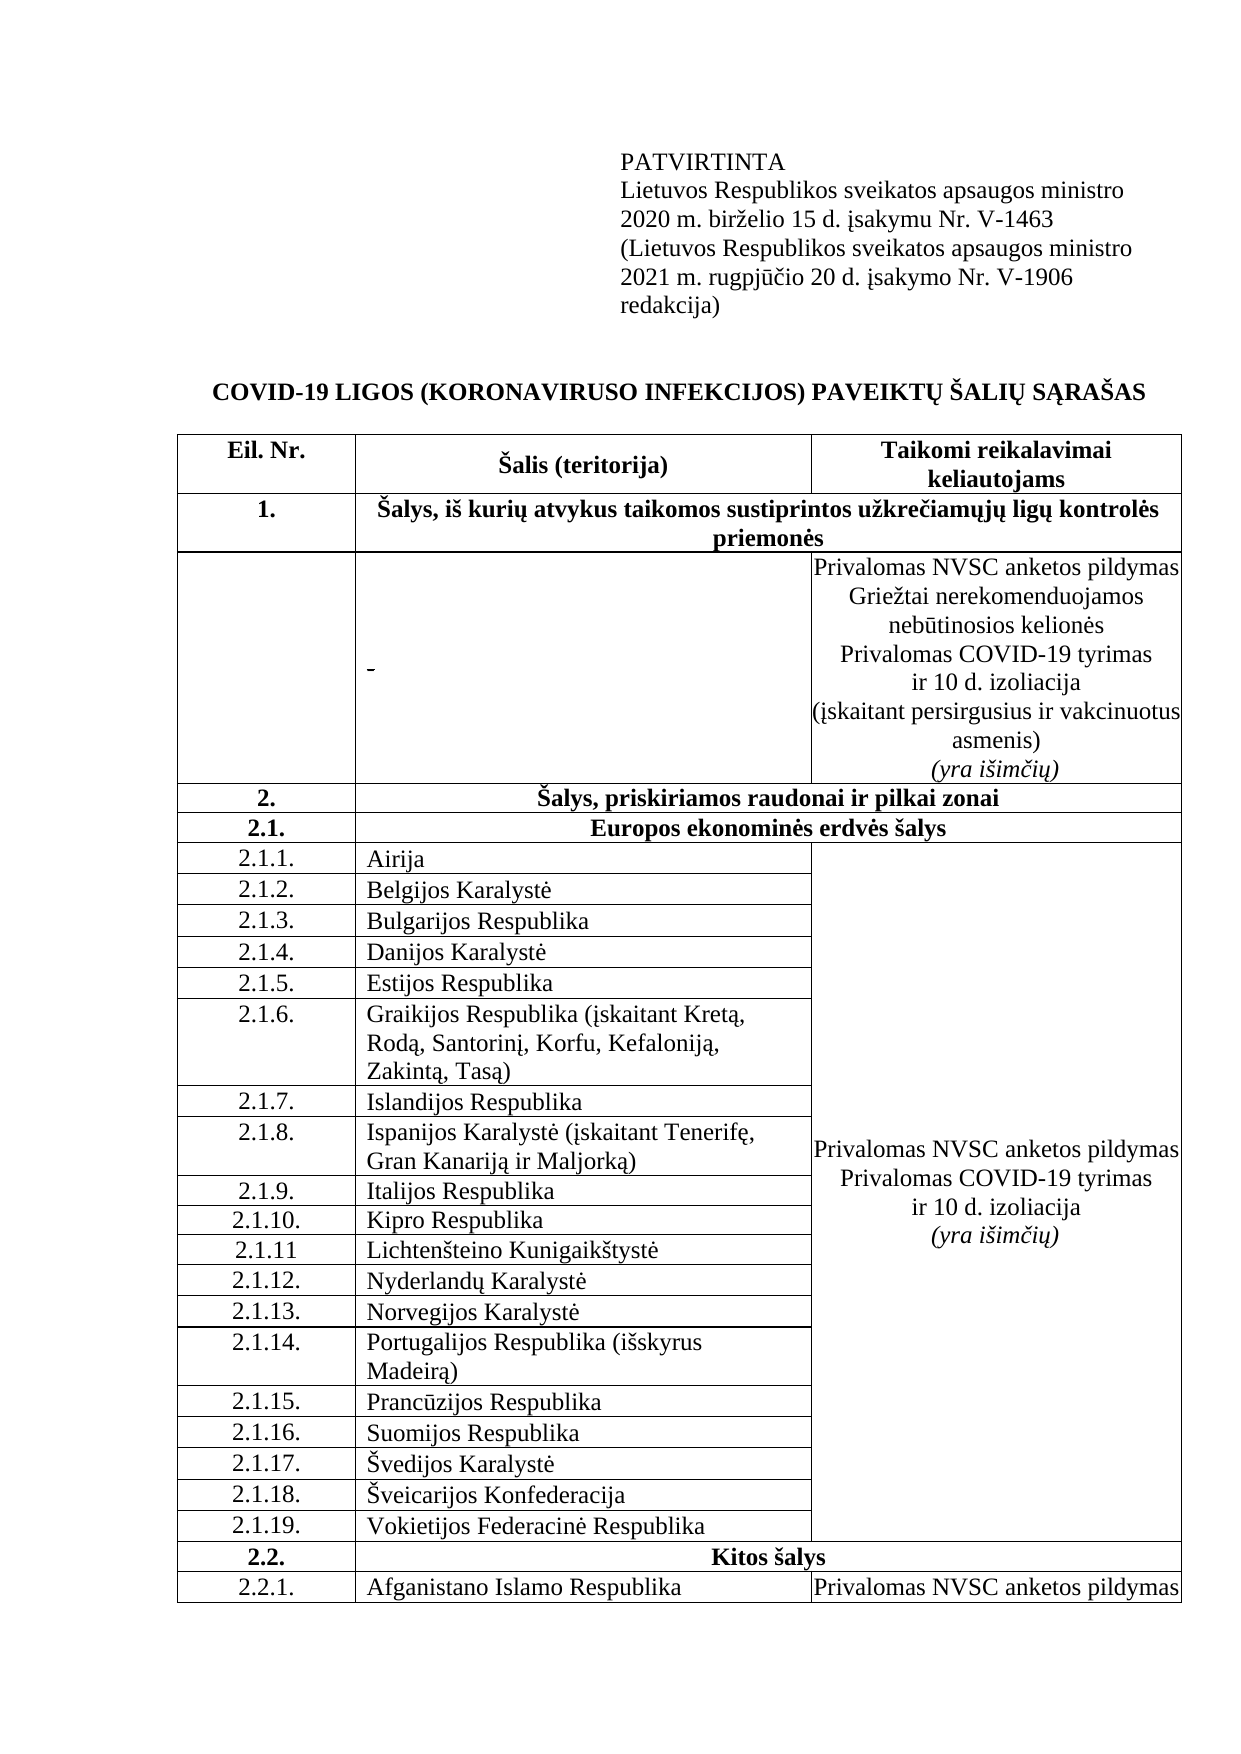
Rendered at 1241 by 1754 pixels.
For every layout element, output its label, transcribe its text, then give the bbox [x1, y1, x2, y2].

table_cell Nyderlandų Karalystė [356, 1265, 811, 1295]
table_cell Suomijos Respublika [356, 1417, 811, 1447]
text PATVIRTINTA [620, 147, 1181, 176]
table_cell - [356, 553, 811, 782]
table_cell Vokietijos Federacinė Respublika [356, 1511, 811, 1541]
table_cell Kipro Respublika [356, 1206, 811, 1234]
text COVID-19 LIGOS (KORONAVIRUSO INFEKCIJOS) PAVEIKTŲ ŠALIŲ SĄRAŠAS [177, 377, 1181, 406]
table_cell 2.1.5. [178, 968, 355, 998]
table_cell Airija [356, 843, 811, 873]
table_cell Afganistano Islamo Respublika [356, 1572, 811, 1602]
table_cell Estijos Respublika [356, 968, 811, 998]
table_cell 2.1.15. [178, 1386, 355, 1416]
table_cell 2. [178, 784, 355, 812]
table_cell 2.1.9. [178, 1176, 355, 1204]
table_cell Norvegijos Karalystė [356, 1296, 811, 1326]
table_cell 2.1.17. [178, 1448, 355, 1478]
table_cell 2.1.3. [178, 905, 355, 936]
table_cell 2.1.11 [178, 1235, 355, 1264]
table_cell 2.1.10. [178, 1206, 355, 1234]
text 2021 m. rugpjūčio 20 d. įsakymo Nr. V-1906 [620, 262, 1181, 291]
table_cell 2.1.19. [178, 1511, 355, 1541]
table_cell Kitos šalys [356, 1542, 1181, 1571]
table_cell Šveicarijos Konfederacija [356, 1480, 811, 1509]
table_cell Bulgarijos Respublika [356, 905, 811, 936]
table_cell 2.1.7. [178, 1086, 355, 1116]
table_cell Prancūzijos Respublika [356, 1386, 811, 1416]
table_cell Belgijos Karalystė [356, 874, 811, 904]
table_cell 2.1. [178, 813, 355, 842]
table_header Taikomi reikalavimai keliautojams [812, 435, 1181, 493]
table_cell 2.1.16. [178, 1417, 355, 1447]
table_cell 2.2.1. [178, 1572, 355, 1602]
table_cell 2.1.14. [178, 1328, 355, 1385]
table_cell Šalys, iš kurių atvykus taikomos sustiprintos užkrečiamųjų ligų kontrolės priemonės [356, 494, 1181, 551]
table_header Eil. Nr. [178, 435, 355, 493]
table_cell Danijos Karalystė [356, 937, 811, 967]
table_cell [178, 553, 355, 782]
table_cell 2.1.2. [178, 874, 355, 904]
table_cell Portugalijos Respublika (išskyrus Madeirą) [356, 1328, 811, 1385]
text Lietuvos Respublikos sveikatos apsaugos ministro [620, 176, 1181, 204]
text redakcija) [620, 291, 1181, 319]
text (Lietuvos Respublikos sveikatos apsaugos ministro [620, 233, 1181, 262]
table_cell 2.2. [178, 1542, 355, 1571]
table_cell Privalomas NVSC anketos pildymas Griežtai nerekomenduojamos nebūtinosios kelionės Privalomas COVID-19 tyrimas ir 10 d. izoliacija (įskaitant persirgusius ir vakcinuotus asmenis) (yra išimčių) [812, 553, 1181, 782]
table_cell 2.1.1. [178, 843, 355, 873]
table_cell 1. [178, 494, 355, 551]
table_cell Šalys, priskiriamos raudonai ir pilkai zonai [356, 784, 1181, 812]
table_cell Italijos Respublika [356, 1176, 811, 1204]
table_cell 2.1.6. [178, 999, 355, 1085]
table_cell 2.1.12. [178, 1265, 355, 1295]
table_cell Europos ekonominės erdvės šalys [356, 813, 1181, 842]
table_cell Lichtenšteino Kunigaikštystė [356, 1235, 811, 1264]
table_cell Graikijos Respublika (įskaitant Kretą, Rodą, Santorinį, Korfu, Kefaloniją, Zakintą, Tasą) [356, 999, 811, 1085]
table_cell Privalomas NVSC anketos pildymas Privalomas COVID-19 tyrimas ir 10 d. izoliacija (yra išimčių) [812, 843, 1181, 1541]
table_cell 2.1.13. [178, 1296, 355, 1326]
table_cell Ispanijos Karalystė (įskaitant Tenerifę, Gran Kanariją ir Maljorką) [356, 1117, 811, 1175]
table_cell Islandijos Respublika [356, 1086, 811, 1116]
table_cell Privalomas NVSC anketos pildymas [812, 1572, 1181, 1602]
table_cell 2.1.18. [178, 1480, 355, 1509]
table_cell Švedijos Karalystė [356, 1448, 811, 1478]
table_header Šalis (teritorija) [356, 435, 811, 493]
table_cell 2.1.4. [178, 937, 355, 967]
table_cell 2.1.8. [178, 1117, 355, 1175]
text 2020 m. birželio 15 d. įsakymu Nr. V-1463 [620, 204, 1181, 233]
